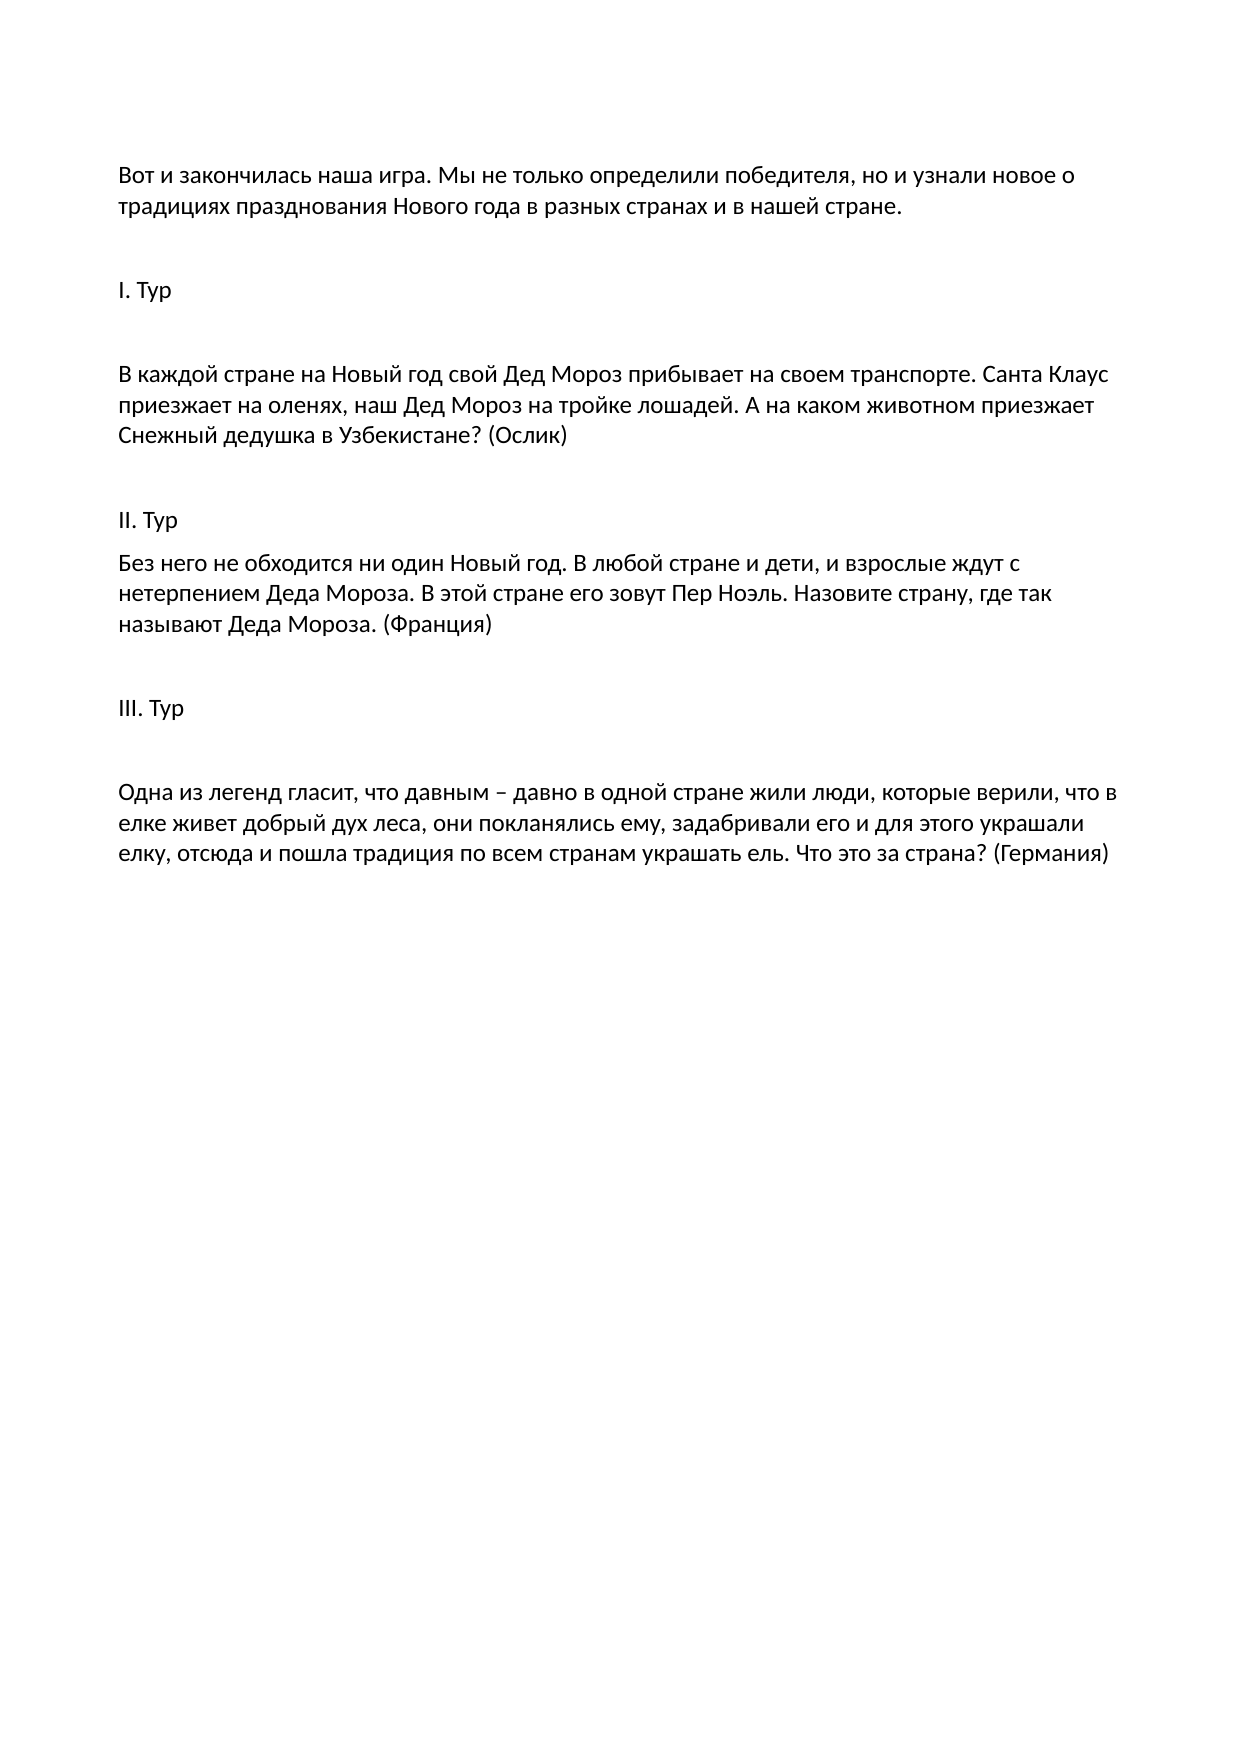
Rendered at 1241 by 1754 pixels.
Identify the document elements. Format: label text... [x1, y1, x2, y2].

text Без него не обходится ни один Новый год. В любой стране и дети, и взрослые ждут с нетерпением Деда Мороза. В этой стране его зовут Пер Ноэль. Назовите страну, где так называют Деда Мороза. (Франция) [118, 547, 1122, 638]
text II. Тур [118, 504, 1122, 534]
text Вот и закончилась наша игра. Мы не только определили победителя, но и узнали новое о традициях празднования Нового года в разных странах и в нашей стране. [118, 159, 1122, 220]
text Одна из легенд гласит, что давным – давно в одной стране жили люди, которые верили, что в елке живет добрый дух леса, они покланялись ему, задабривали его и для этого украшали елку, отсюда и пошла традиция по всем странам украшать ель. Что это за страна? (Германия) [118, 776, 1122, 868]
text I. Тур [118, 274, 1122, 305]
text III. Тур [118, 692, 1122, 723]
text В каждой стране на Новый год свой Дед Мороз прибывает на своем транспорте. Санта Клаус приезжает на оленях, наш Дед Мороз на тройке лошадей. А на каком животном приезжает Снежный дедушка в Узбекистане? (Ослик) [118, 358, 1122, 450]
